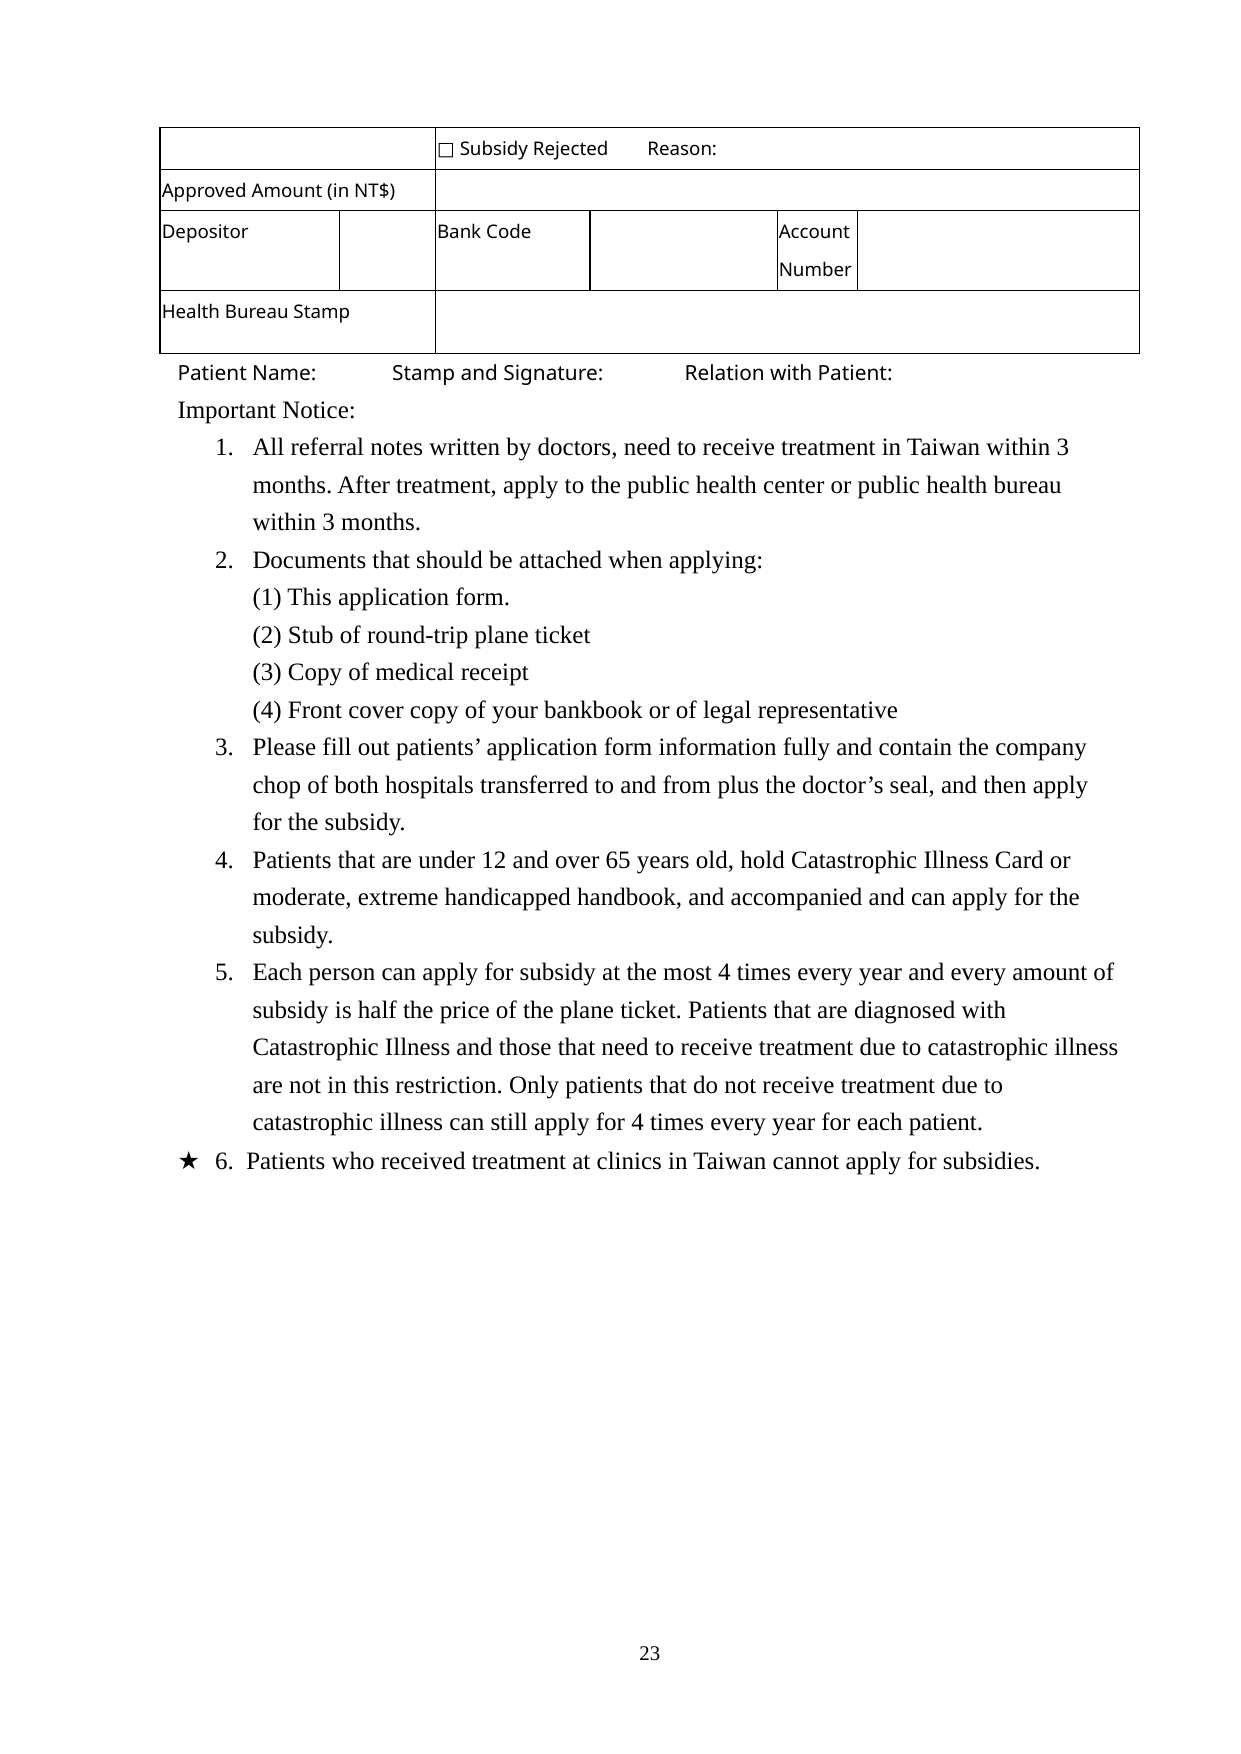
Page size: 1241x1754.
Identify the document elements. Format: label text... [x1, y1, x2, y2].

list Patients that are under 12 and over 65 years old, hold Catastrophic Illness Card or moderate, extreme handicapped handbook, and accompanied and can apply for the subsidy. [215, 841, 1122, 954]
list Documents that should be attached when applying: (1) This application form. (2) Stub of round-trip plane ticket (3) Copy of medical receipt (4) Front cover copy of your bankbook or of legal representative [215, 541, 1122, 729]
table_cell [436, 170, 1139, 210]
table_cell [591, 211, 777, 289]
table_cell [436, 291, 1139, 353]
table_cell Account Number [778, 211, 857, 289]
text Important Notice: [177, 391, 1122, 429]
table_cell [340, 211, 435, 289]
list 6. Patients who received treatment at clinics in Taiwan cannot apply for subsidies. [177, 1141, 1122, 1179]
list All referral notes written by doctors, need to receive treatment in Taiwan within 3 months. After treatment, apply to the public health center or public health bureau within 3 months. [215, 429, 1122, 541]
table_cell Health Bureau Stamp [161, 291, 435, 353]
table_cell Depositor [161, 211, 339, 289]
table_cell Bank Code [436, 211, 589, 289]
table_cell [161, 128, 435, 169]
list Please fill out patients’ application form information fully and contain the company chop of both hospitals transferred to and from plus the doctor’s seal, and then apply for the subsidy. [215, 729, 1122, 841]
table_cell [858, 211, 1139, 289]
list Each person can apply for subsidy at the most 4 times every year and every amount of subsidy is half the price of the plane ticket. Patients that are diagnosed with Catastrophic Illness and those that need to receive treatment due to catastrophic illness are not in this restriction. Only patients that do not receive treatment due to catastrophic illness can still apply for 4 times every year for each patient. [215, 954, 1122, 1141]
text Patient Name: Stamp and Signature: Relation with Patient: [177, 354, 1122, 391]
table_cell Approved Amount (in NT$) [161, 170, 435, 210]
table_cell □ Subsidy Rejected Reason: [436, 128, 1139, 169]
